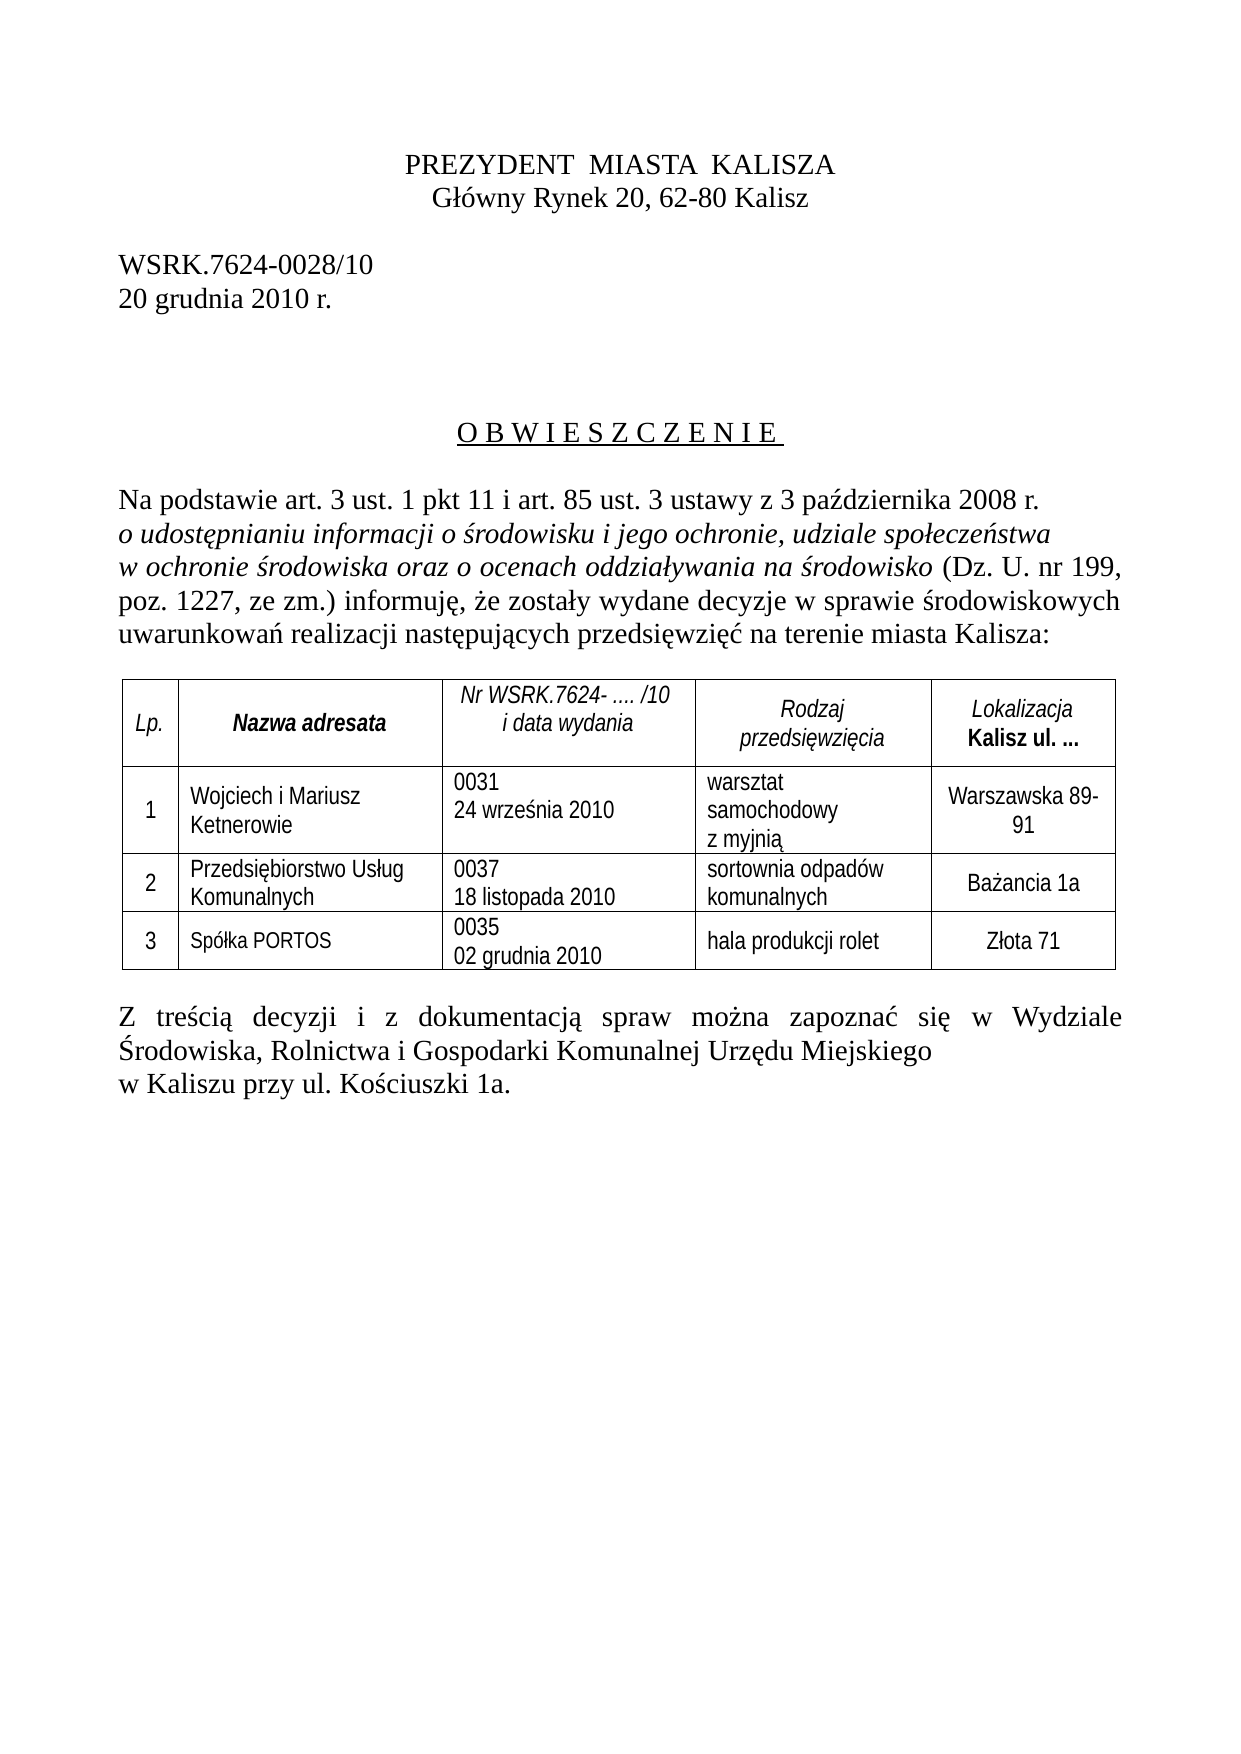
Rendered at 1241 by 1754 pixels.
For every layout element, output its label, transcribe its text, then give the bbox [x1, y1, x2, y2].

text WSRK.7624-0028/10 [118, 247, 1122, 281]
table_header Lokalizacja Kalisz ul. ... [932, 680, 1115, 766]
table_header Lp. [123, 680, 178, 766]
table_cell Warszawska 89-91 [932, 767, 1115, 853]
text PREZYDENT MIASTA KALISZA [118, 147, 1122, 180]
table_cell 1 [123, 767, 178, 853]
table_cell sortownia odpadów komunalnych [696, 854, 931, 911]
table_header Nazwa adresata [179, 680, 442, 766]
table_cell hala produkcji rolet [696, 912, 931, 969]
table_cell 0035 02 grudnia 2010 [443, 912, 695, 969]
text Z treścią decyzji i z dokumentacją spraw można zapoznać się w Wydziale Środowiska, Rolnictwa i Gospodarki Komunalnej Urzędu Miejskiego w Kaliszu przy ul. Kościuszki 1a. [118, 999, 1122, 1100]
text Na podstawie art. 3 ust. 1 pkt 11 i art. 85 ust. 3 ustawy z 3 października 2008 r. o udostępnianiu informacji o środowisku i jego ochronie, udziale społeczeństwa w ochronie środowiska oraz o ocenach oddziaływania na środowisko (Dz. U. nr 199, poz. 1227, ze zm.) informuję, że zostały wydane decyzje w sprawie środowiskowych uwarunkowań realizacji następujących przedsięwzięć na terenie miasta Kalisza: [118, 482, 1122, 650]
table_cell Wojciech i Mariusz Ketnerowie [179, 767, 442, 853]
table_cell Bażancia 1a [932, 854, 1115, 911]
table_cell Spółka PORTOS [179, 912, 442, 969]
text 20 grudnia 2010 r. [118, 281, 1122, 314]
table_cell 0031 24 września 2010 [443, 767, 695, 853]
text O B W I E S Z C Z E N I E [118, 415, 1122, 449]
table_cell 2 [123, 854, 178, 911]
table_header Nr WSRK.7624- .... /10 i data wydania [443, 680, 695, 766]
table_cell warsztat samochodowy z myjnią [696, 767, 931, 853]
table_cell 3 [123, 912, 178, 969]
text Główny Rynek 20, 62-80 Kalisz [118, 180, 1122, 214]
table_cell Złota 71 [932, 912, 1115, 969]
table_header Rodzaj przedsięwzięcia [696, 680, 931, 766]
table_cell Przedsiębiorstwo Usług Komunalnych [179, 854, 442, 911]
table_cell 0037 18 listopada 2010 [443, 854, 695, 911]
